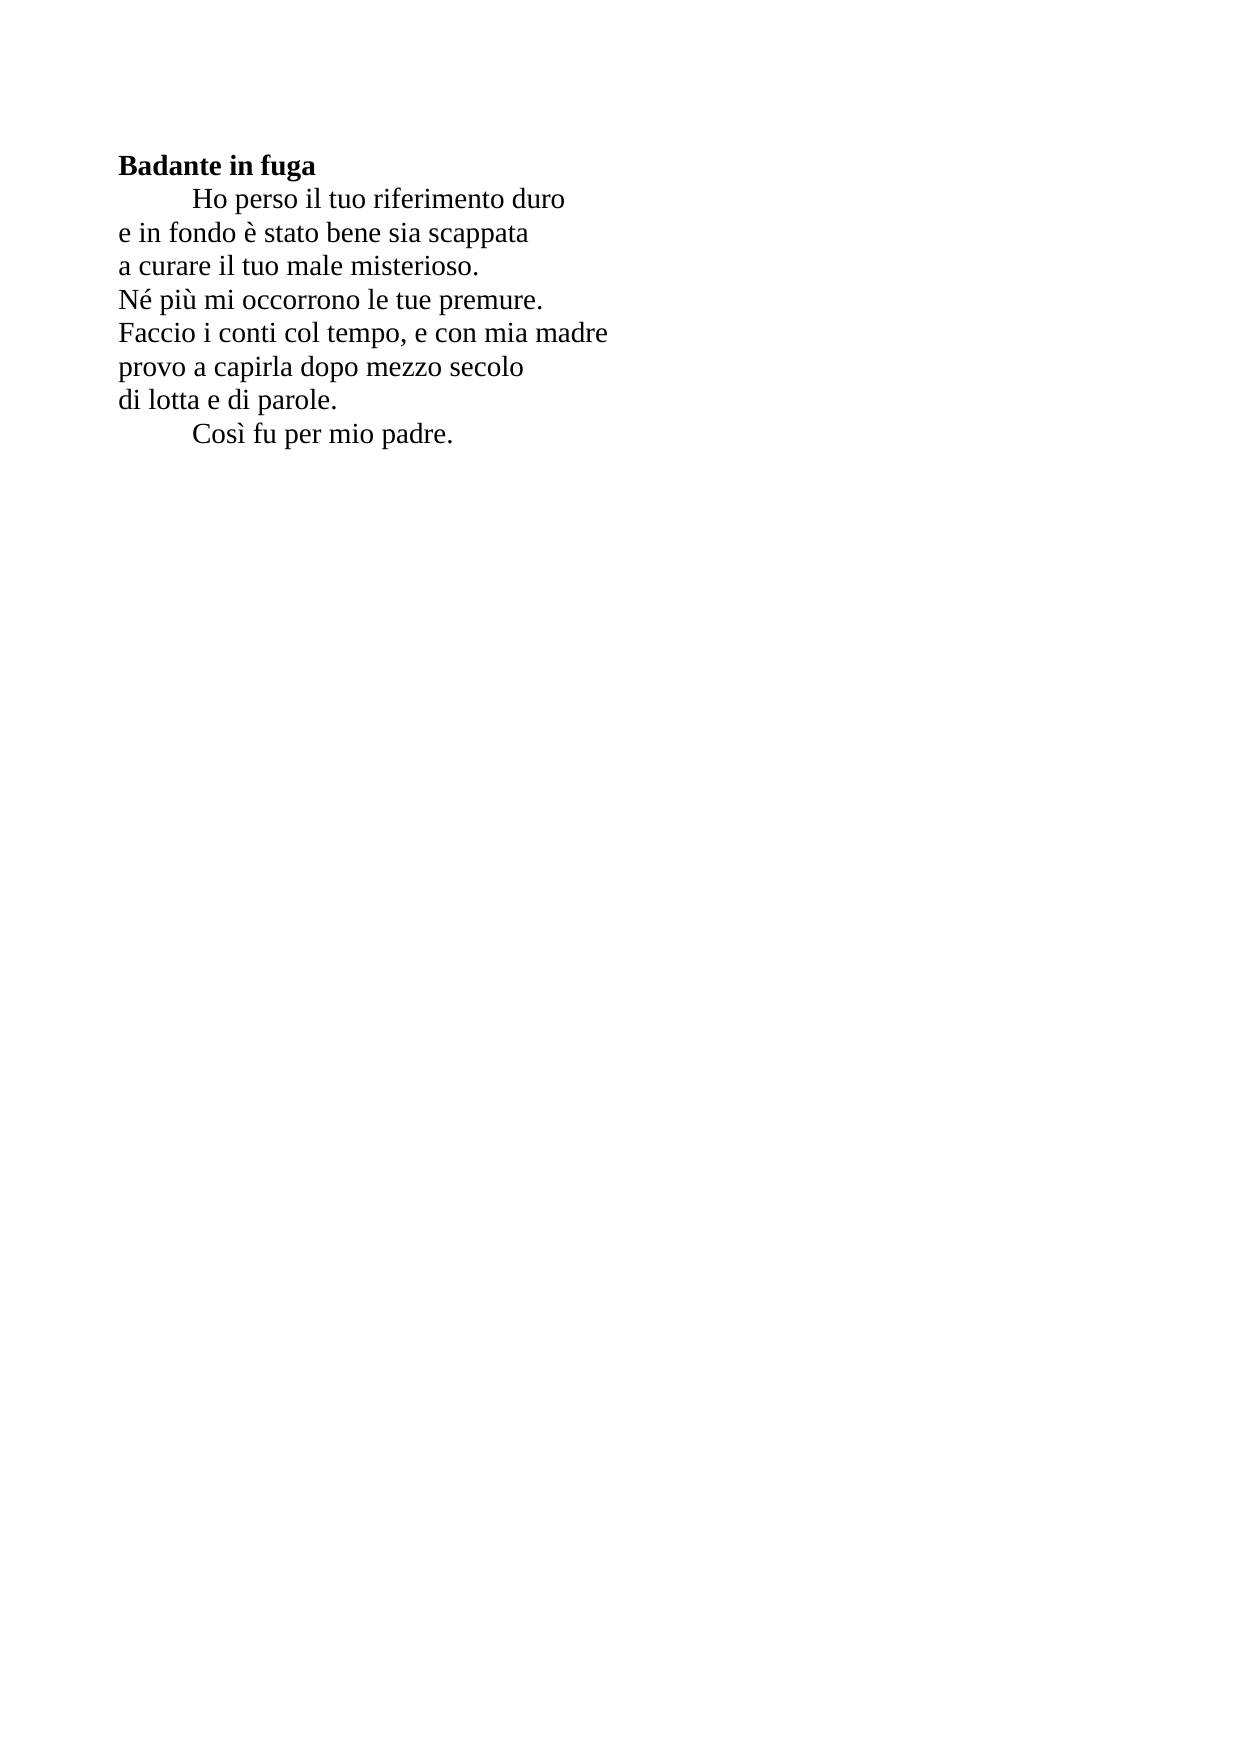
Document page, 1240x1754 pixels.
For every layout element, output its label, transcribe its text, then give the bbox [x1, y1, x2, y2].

text e in fondo è stato bene sia scappata [118, 215, 1121, 248]
text provo a capirla dopo mezzo secolo [118, 349, 1121, 382]
text Ho perso il tuo riferimento duro [118, 181, 1121, 215]
text Né più mi occorrono le tue premure. [118, 282, 1121, 315]
text di lotta e di parole. [118, 382, 1121, 416]
text Così fu per mio padre. [118, 416, 1121, 449]
text a curare il tuo male misterioso. [118, 248, 1121, 282]
text Faccio i conti col tempo, e con mia madre [118, 315, 1121, 349]
text Badante in fuga [118, 148, 1121, 181]
